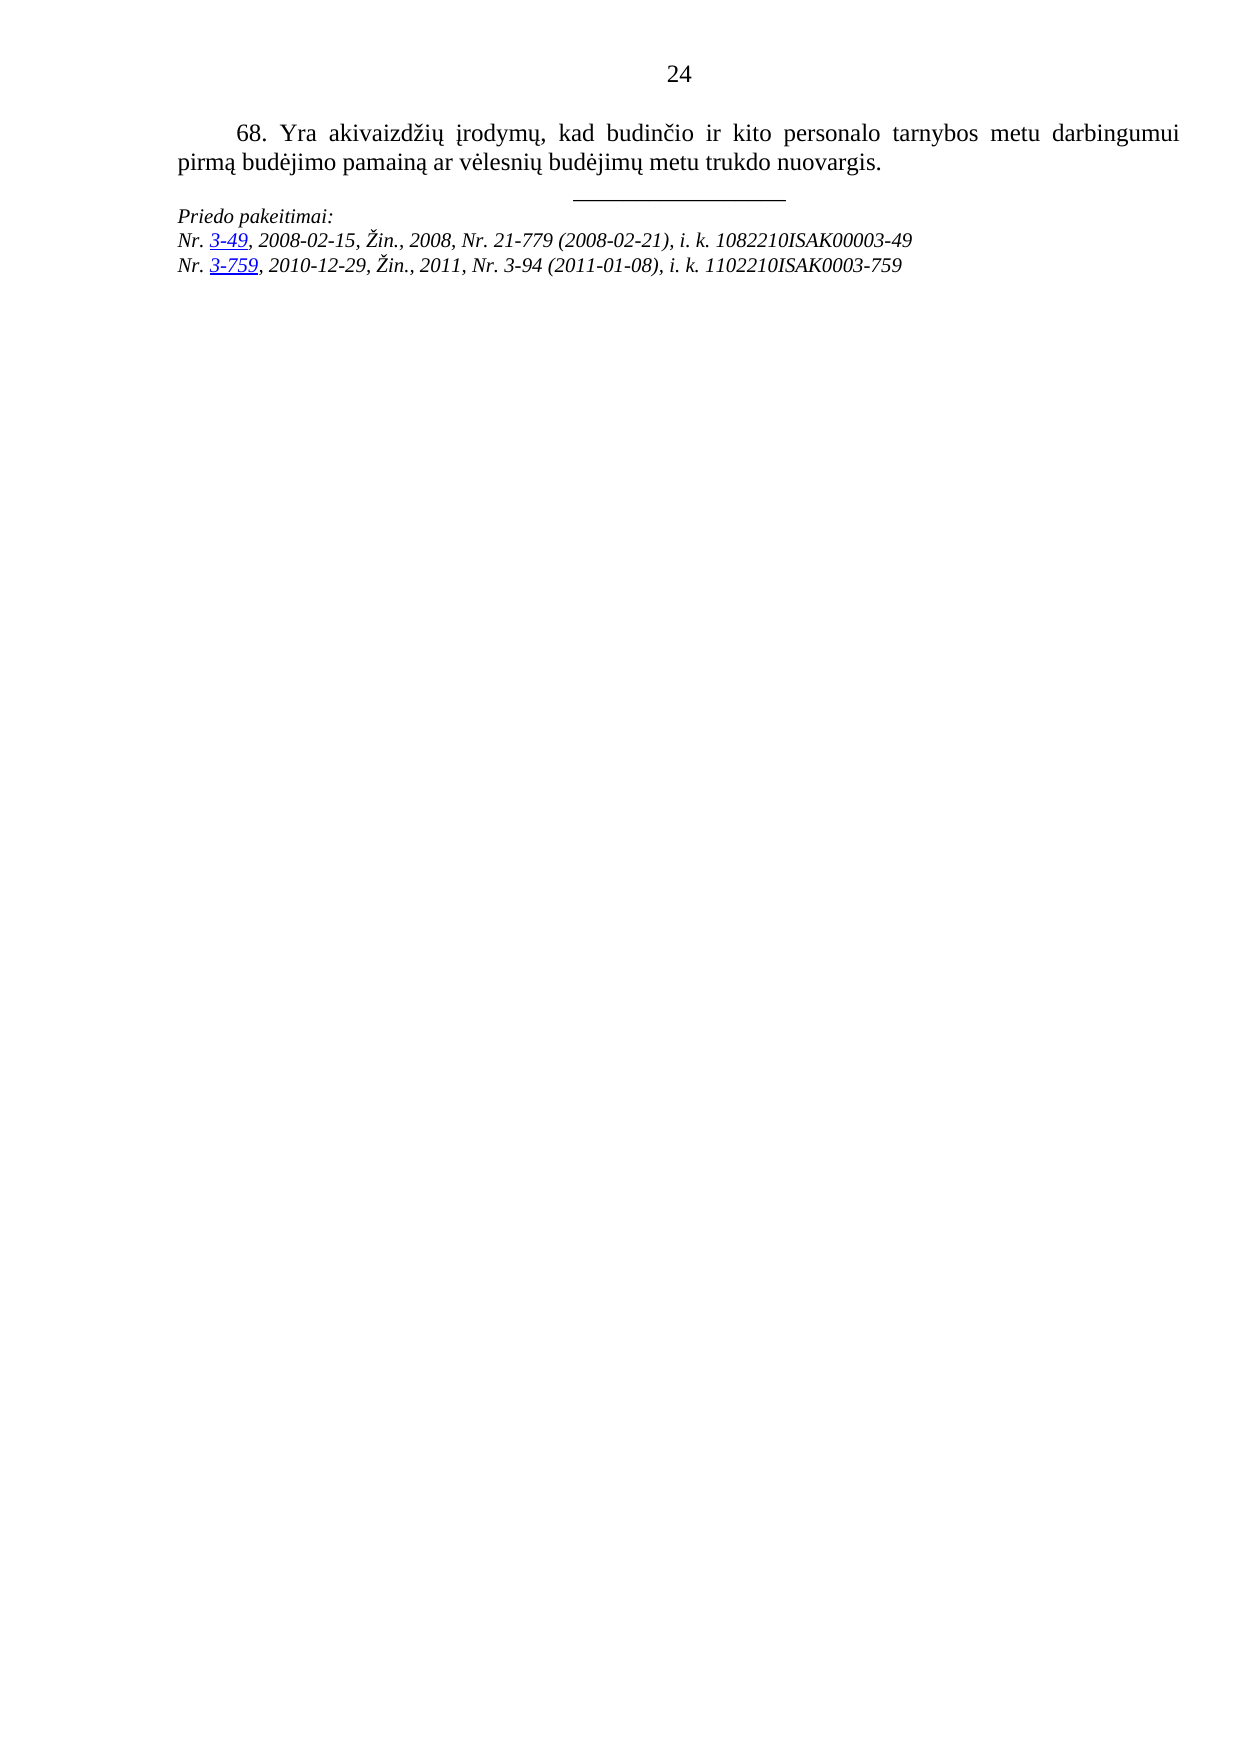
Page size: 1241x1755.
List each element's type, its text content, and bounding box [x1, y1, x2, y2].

text 68. Yra akivaizdžių įrodymų, kad budinčio ir kito personalo tarnybos metu darbingumui pirmą budėjimo pamainą ar vėlesnių budėjimų metu trukdo nuovargis. [177, 118, 1181, 176]
text Priedo pakeitimai: [177, 204, 1181, 228]
text Nr. 3-759, 2010-12-29, Žin., 2011, Nr. 3-94 (2011-01-08), i. k. 1102210ISAK0003-759 [177, 252, 1181, 277]
text _________________ [177, 176, 1181, 204]
text Nr. 3-49, 2008-02-15, Žin., 2008, Nr. 21-779 (2008-02-21), i. k. 1082210ISAK00003-49 [177, 228, 1181, 252]
